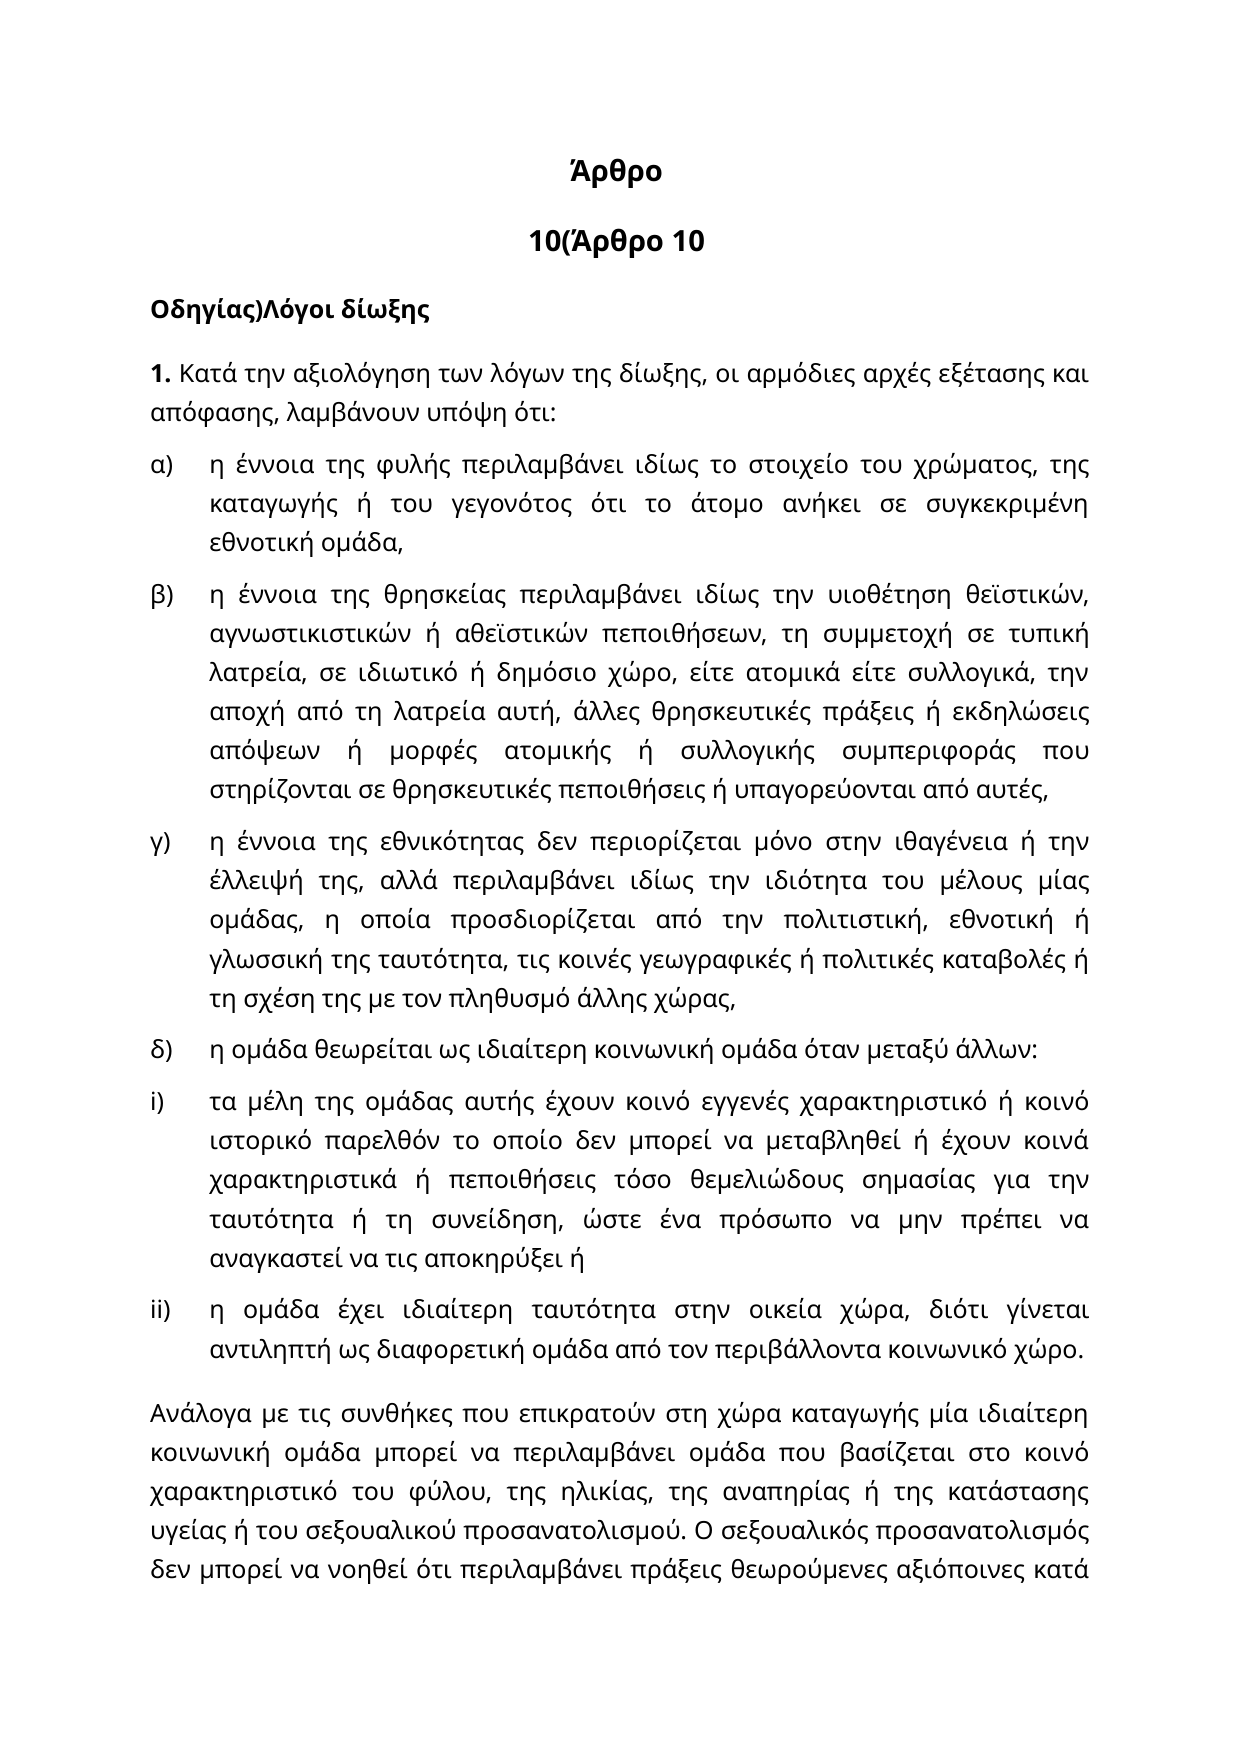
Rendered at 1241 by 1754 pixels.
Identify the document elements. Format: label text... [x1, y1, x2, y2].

text 1. Κατά την αξιολόγηση των λόγων της δίωξης, οι αρμόδιες αρχές εξέτασης και απόφασης, λαμβάνουν υπόψη ότι: [150, 355, 1090, 429]
list δ) η ομάδα θεωρείται ως ιδιαίτερη κοινωνική ομάδα όταν μεταξύ άλλων: [150, 1032, 1090, 1066]
list β) η έννοια της θρησκείας περιλαμβάνει ιδίως την υιοθέτηση θεϊστικών, αγνωστικιστικών ή αθεϊστικών πεποιθήσεων, τη συμμετοχή σε τυπική λατρεία, σε ιδιωτικό ή δημόσιο χώρο, είτε ατομικά είτε συλλογικά, την αποχή από τη λατρεία αυτή, άλλες θρησκευτικές πράξεις ή εκδηλώσεις απόψεων ή μορφές ατομικής ή συλλογικής συμπεριφοράς που στηρίζονται σε θρησκευτικές πεποιθήσεις ή υπαγορεύονται από αυτές, [150, 576, 1090, 806]
subtitle Άρθρο [150, 150, 1090, 190]
subtitle 10(Άρθρο 10 [150, 221, 1090, 260]
text Ανάλογα με τις συνθήκες που επικρατούν στη χώρα καταγωγής μία ιδιαίτερη κοινωνική ομάδα μπορεί να περιλαμβάνει ομάδα που βασίζεται στο κοινό χαρακτηριστικό του φύλου, της ηλικίας, της αναπηρίας ή της κατάστασης υγείας ή του σεξουαλικού προσανατολισμού. Ο σεξουαλικός προσανατολισμός δεν μπορεί να νοηθεί ότι περιλαμβάνει πράξεις θεωρούμενες αξιόποινες κατά [150, 1395, 1090, 1586]
list ii) η ομάδα έχει ιδιαίτερη ταυτότητα στην οικεία χώρα, διότι γίνεται αντιληπτή ως διαφορετική ομάδα από τον περιβάλλοντα κοινωνικό χώρο. [150, 1292, 1090, 1365]
list γ) η έννοια της εθνικότητας δεν περιορίζεται μόνο στην ιθαγένεια ή την έλλειψή της, αλλά περιλαμβάνει ιδίως την ιδιότητα του μέλους μίας ομάδας, η οποία προσδιορίζεται από την πολιτιστική, εθνοτική ή γλωσσική της ταυτότητα, τις κοινές γεωγραφικές ή πολιτικές καταβολές ή τη σχέση της με τον πληθυσμό άλλης χώρας, [150, 824, 1090, 1014]
text Οδηγίας)Λόγοι δίωξης [150, 291, 1090, 325]
list α) η έννοια της φυλής περιλαμβάνει ιδίως το στοιχείο του χρώματος, της καταγωγής ή του γεγονότος ότι το άτομο ανήκει σε συγκεκριμένη εθνοτική ομάδα, [150, 446, 1090, 559]
list i) τα μέλη της ομάδας αυτής έχουν κοινό εγγενές χαρακτηριστικό ή κοινό ιστορικό παρελθόν το οποίο δεν μπορεί να μεταβληθεί ή έχουν κοινά χαρακτηριστικά ή πεποιθήσεις τόσο θεμελιώδους σημασίας για την ταυτότητα ή τη συνείδηση, ώστε ένα πρόσωπο να μην πρέπει να αναγκαστεί να τις αποκηρύξει ή [150, 1084, 1090, 1274]
